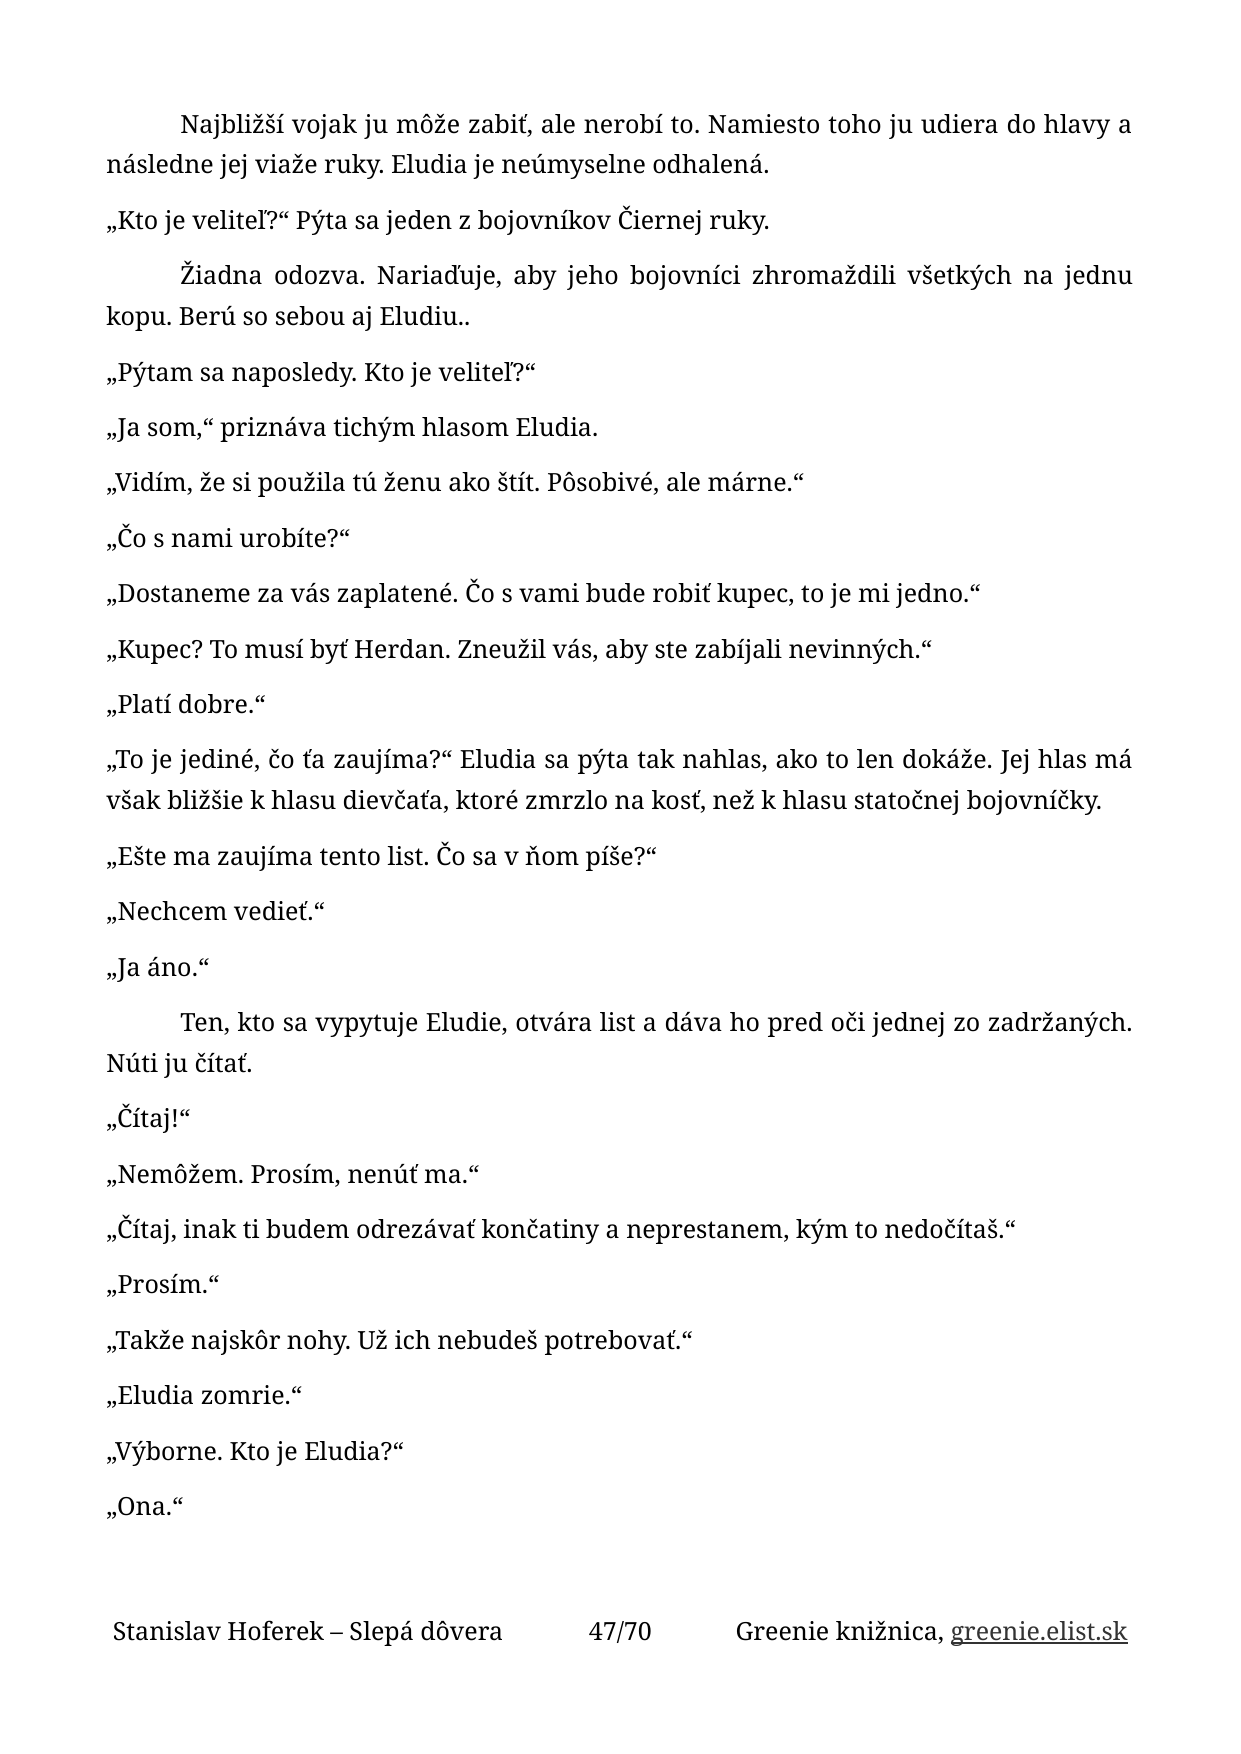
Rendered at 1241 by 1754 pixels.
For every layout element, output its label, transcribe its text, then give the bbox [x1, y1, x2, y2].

text „To je jediné, čo ťa zaujíma?“ Eludia sa pýta tak nahlas, ako to len dokáže. Jej hlas má však bližšie k hlasu dievčaťa, ktoré zmrzlo na kosť, než k hlasu statočnej bojovníčky. [106, 742, 1134, 817]
text „Kupec? To musí byť Herdan. Zneužil vás, aby ste zabíjali nevinných.“ [106, 631, 1134, 665]
text „Platí dobre.“ [106, 687, 1134, 721]
text „Vidím, že si použila tú ženu ako štít. Pôsobivé, ale márne.“ [106, 465, 1134, 499]
text „Ešte ma zaujíma tento list. Čo sa v ňom píše?“ [106, 838, 1134, 872]
text „Dostaneme za vás zaplatené. Čo s vami bude robiť kupec, to je mi jedno.“ [106, 576, 1134, 610]
text Najbližší vojak ju môže zabiť, ale nerobí to. Namiesto toho ju udiera do hlavy a následne jej viaže ruky. Eludia je neúmyselne odhalená. [106, 106, 1134, 181]
text „Ja áno.“ [106, 949, 1134, 983]
text „Takže najskôr nohy. Už ich nebudeš potrebovať.“ [106, 1322, 1134, 1357]
text „Ona.“ [106, 1489, 1134, 1523]
text Žiadna odozva. Nariaďuje, aby jeho bojovníci zhromaždili všetkých na jednu kopu. Berú so sebou aj Eludiu.. [106, 258, 1134, 333]
text „Čítaj, inak ti budem odrezávať končatiny a neprestanem, kým to nedočítaš.“ [106, 1212, 1134, 1246]
text Ten, kto sa vypytuje Eludie, otvára list a dáva ho pred oči jednej zo zadržaných. Núti ju čítať. [106, 1004, 1134, 1079]
text „Prosím.“ [106, 1267, 1134, 1301]
text „Nechcem vedieť.“ [106, 894, 1134, 928]
text „Čítaj!“ [106, 1101, 1134, 1135]
text „Eludia zomrie.“ [106, 1378, 1134, 1412]
text „Kto je veliteľ?“ Pýta sa jeden z bojovníkov Čiernej ruky. [106, 202, 1134, 237]
text „Čo s nami urobíte?“ [106, 520, 1134, 554]
text „Ja som,“ priznáva tichým hlasom Eludia. [106, 409, 1134, 444]
text „Výborne. Kto je Eludia?“ [106, 1433, 1134, 1467]
text „Pýtam sa naposledy. Kto je veliteľ?“ [106, 354, 1134, 388]
text „Nemôžem. Prosím, nenúť ma.“ [106, 1156, 1134, 1190]
